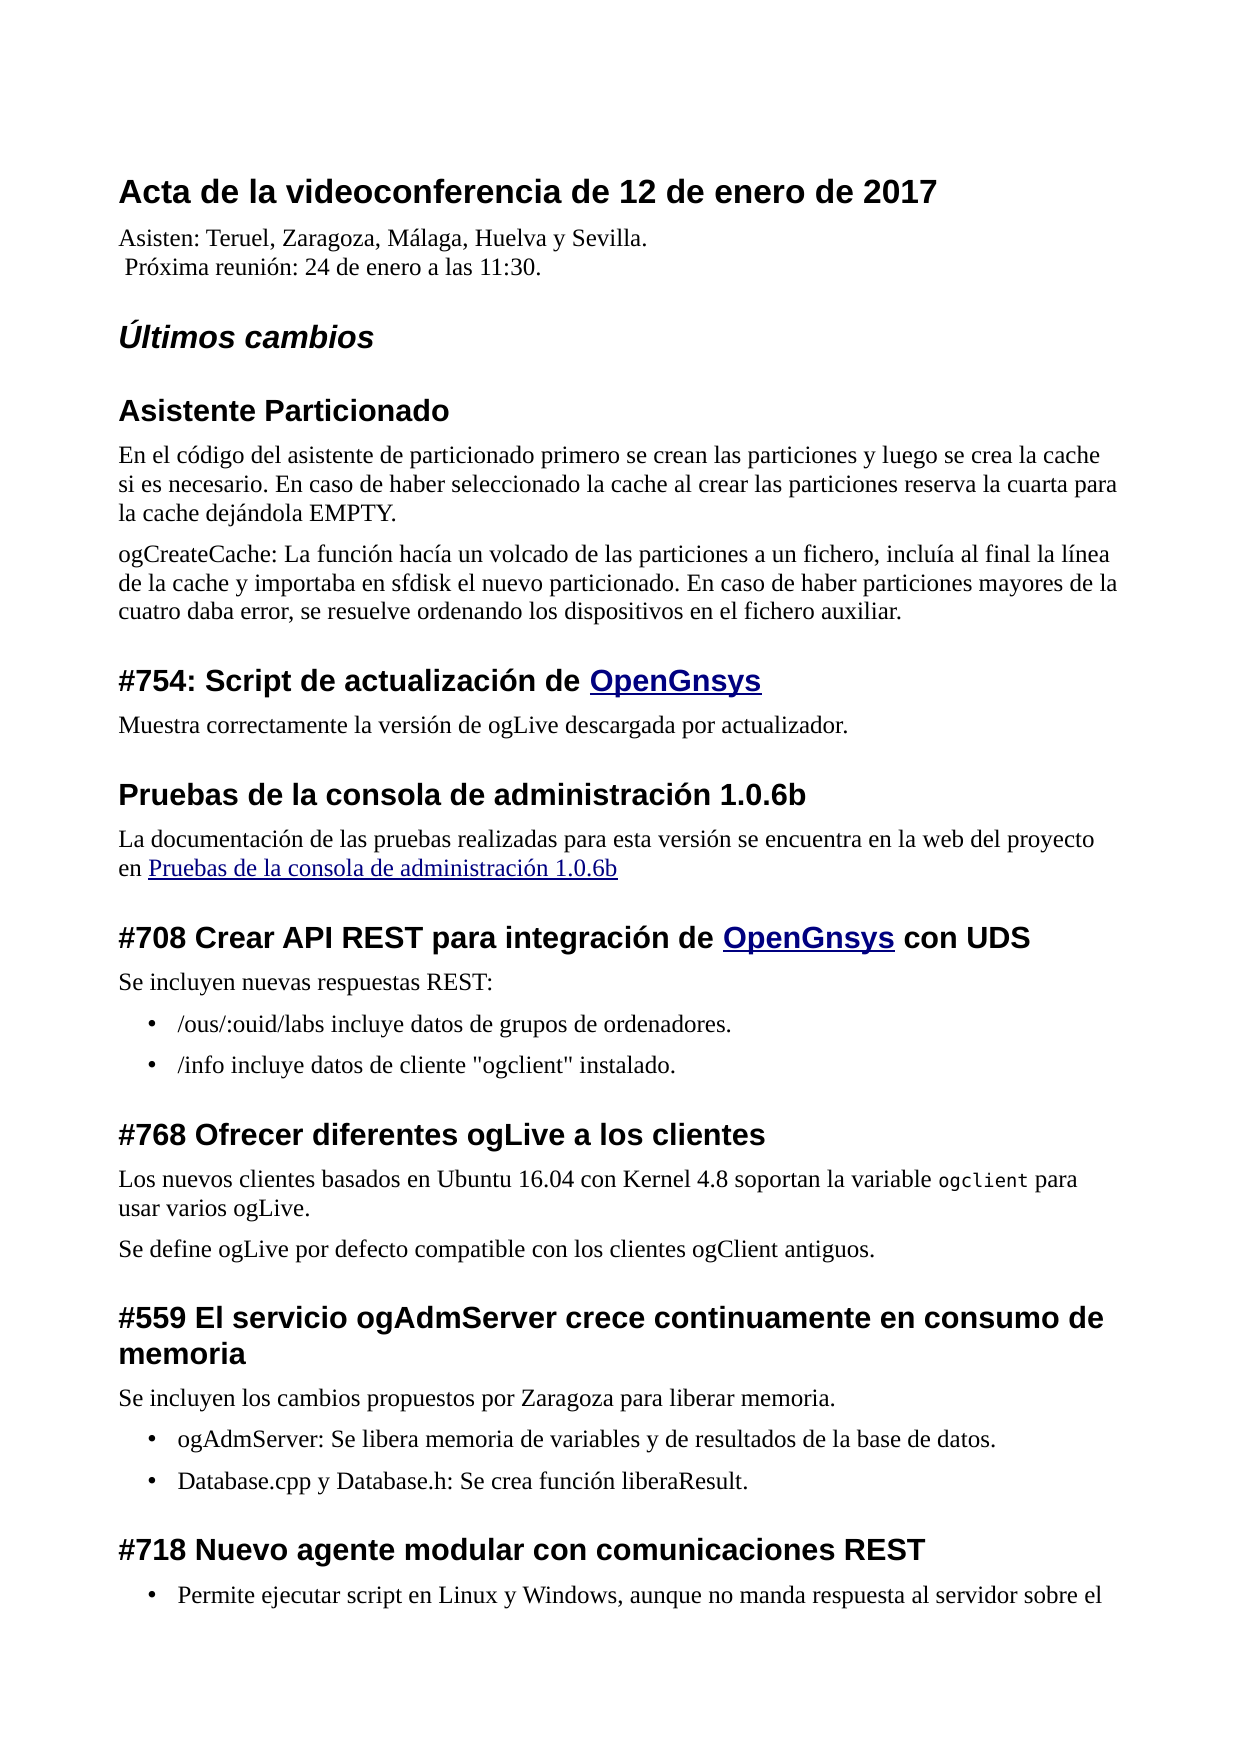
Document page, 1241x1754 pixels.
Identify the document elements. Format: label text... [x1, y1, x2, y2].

subtitle Asistente Particionado [118, 392, 1122, 428]
subtitle Últimos cambios [118, 318, 1122, 355]
list Database.cpp y Database.h: Se crea función liberaResult. [148, 1466, 1122, 1494]
list /ous/:ouid/labs incluye datos de grupos de ordenadores. [148, 1009, 1122, 1037]
subtitle Acta de la videoconferencia de 12 de enero de 2017 [118, 172, 1122, 211]
subtitle #718 Nuevo agente modular con comunicaciones REST [118, 1532, 1122, 1567]
list ogAdmServer: Se libera memoria de variables y de resultados de la base de datos. [148, 1424, 1122, 1453]
subtitle Pruebas de la consola de administración 1.0.6b [118, 777, 1122, 812]
text ogCreateCache: La función hacía un volcado de las particiones a un fichero, incluía al final la línea de la cache y importaba en sfdisk el nuevo particionado. En caso de haber particiones mayores de la cuatro daba error, se resuelve ordenando los dispositivos en el fichero auxiliar. [118, 539, 1122, 625]
subtitle #768 Ofrecer diferentes ogLive a los clientes [118, 1116, 1122, 1151]
subtitle #754: Script de actualización de OpenGnsys [118, 663, 1122, 698]
subtitle #559 El servicio ogAdmServer crece continuamente en consumo de memoria [118, 1300, 1122, 1371]
text La documentación de las pruebas realizadas para esta versión se encuentra en la web del proyecto en Pruebas de la consola de administración 1.0.6b [118, 824, 1122, 882]
text Muestra correctamente la versión de ogLive descargada por actualizador. [118, 711, 1122, 739]
text Se define ogLive por defecto compatible con los clientes ogClient antiguos. [118, 1234, 1122, 1263]
list Permite ejecutar script en Linux y Windows, aunque no manda respuesta al servidor sobre el [148, 1580, 1122, 1609]
list /info incluye datos de cliente "ogclient" instalado. [148, 1050, 1122, 1079]
text Se incluyen nuevas respuestas REST: [118, 967, 1122, 996]
text Los nuevos clientes basados en Ubuntu 16.04 con Kernel 4.8 soportan la variable ogclient para usar varios ogLive. [118, 1164, 1122, 1221]
text Asisten: Teruel, Zaragoza, Málaga, Huelva y Sevilla. Próxima reunión: 24 de enero a las 11:30. [118, 223, 1122, 281]
text En el código del asistente de particionado primero se crean las particiones y luego se crea la cache si es necesario. En caso de haber seleccionado la cache al crear las particiones reserva la cuarta para la cache dejándola EMPTY. [118, 440, 1122, 526]
text Se incluyen los cambios propuestos por Zaragoza para liberar memoria. [118, 1383, 1122, 1412]
subtitle #708 Crear API REST para integración de OpenGnsys con UDS [118, 919, 1122, 955]
